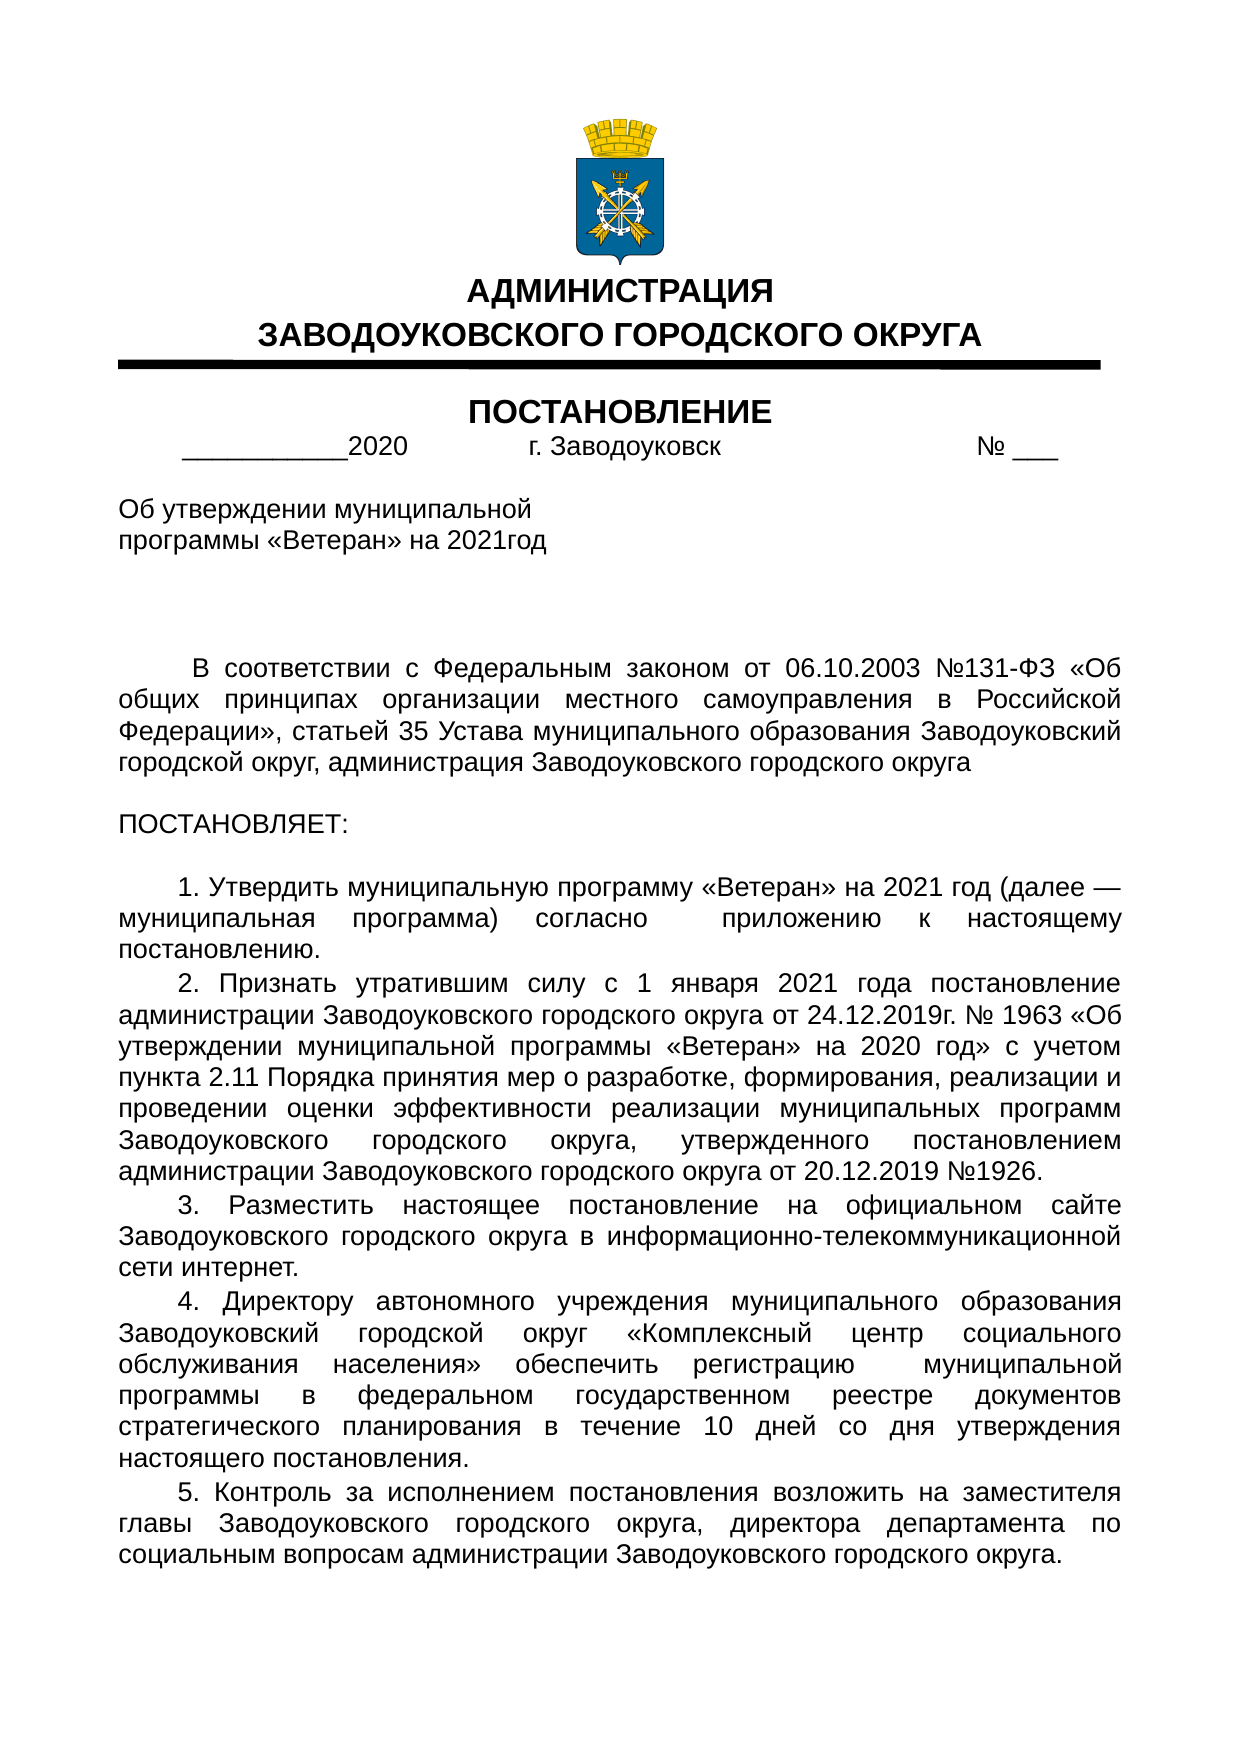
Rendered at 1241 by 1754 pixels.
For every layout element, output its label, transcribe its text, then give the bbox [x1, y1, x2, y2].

text ПОСТАНОВЛЕНИЕ [118, 392, 1122, 430]
text ПОСТАНОВЛЯЕТ: [118, 808, 1122, 840]
table_header Об утверждении муниципальной программы «Ветеран» на 2021год [118, 493, 838, 652]
subtitle ЗАВОДОУКОВСКОГО ГОРОДСКОГО ОКРУГА [118, 315, 1122, 353]
text 1. Утвердить муниципальную программу «Ветеран» на 2021 год (далее — муниципальная программа) согласно приложению к настоящему постановлению. [118, 871, 1122, 965]
text 3. Разместить настоящее постановление на официальном сайте Заводоуковского городского округа в информационно-телекоммуникационной сети интернет. [118, 1189, 1122, 1283]
text 4. Директору автономного учреждения муниципального образования Заводоуковский городской округ «Комплексный центр социального обслуживания населения» обеспечить регистрацию муниципальной программы в федеральном государственном реестре документов стратегического планирования в течение 10 дней со дня утверждения настоящего постановления. [118, 1285, 1122, 1473]
text В соответствии с Федеральным законом от 06.10.2003 №131-ФЗ «Об общих принципах организации местного самоуправления в Российской Федерации», статьей 35 Устава муниципального образования Заводоуковский городской округ, администрация Заводоуковского городского округа [118, 652, 1122, 777]
subtitle АДМИНИСТРАЦИЯ [118, 271, 1122, 309]
text 5. Контроль за исполнением постановления возложить на заместителя главы Заводоуковского городского округа, директора департамента по социальным вопросам администрации Заводоуковского городского округа. [118, 1476, 1122, 1569]
text 2. Признать утратившим силу с 1 января 2021 года постановление администрации Заводоуковского городского округа от 24.12.2019г. № 1963 «Об утверждении муниципальной программы «Ветеран» на 2020 год» с учетом пункта 2.11 Порядка принятия мер о разработке, формирования, реализации и проведении оценки эффективности реализации муниципальных программ Заводоуковского городского округа, утвержденного постановлением администрации Заводоуковского городского округа от 20.12.2019 №1926. [118, 967, 1122, 1186]
text ___________2020 г. Заводоуковск № ___ [118, 430, 1122, 462]
picture [575, 118, 665, 265]
